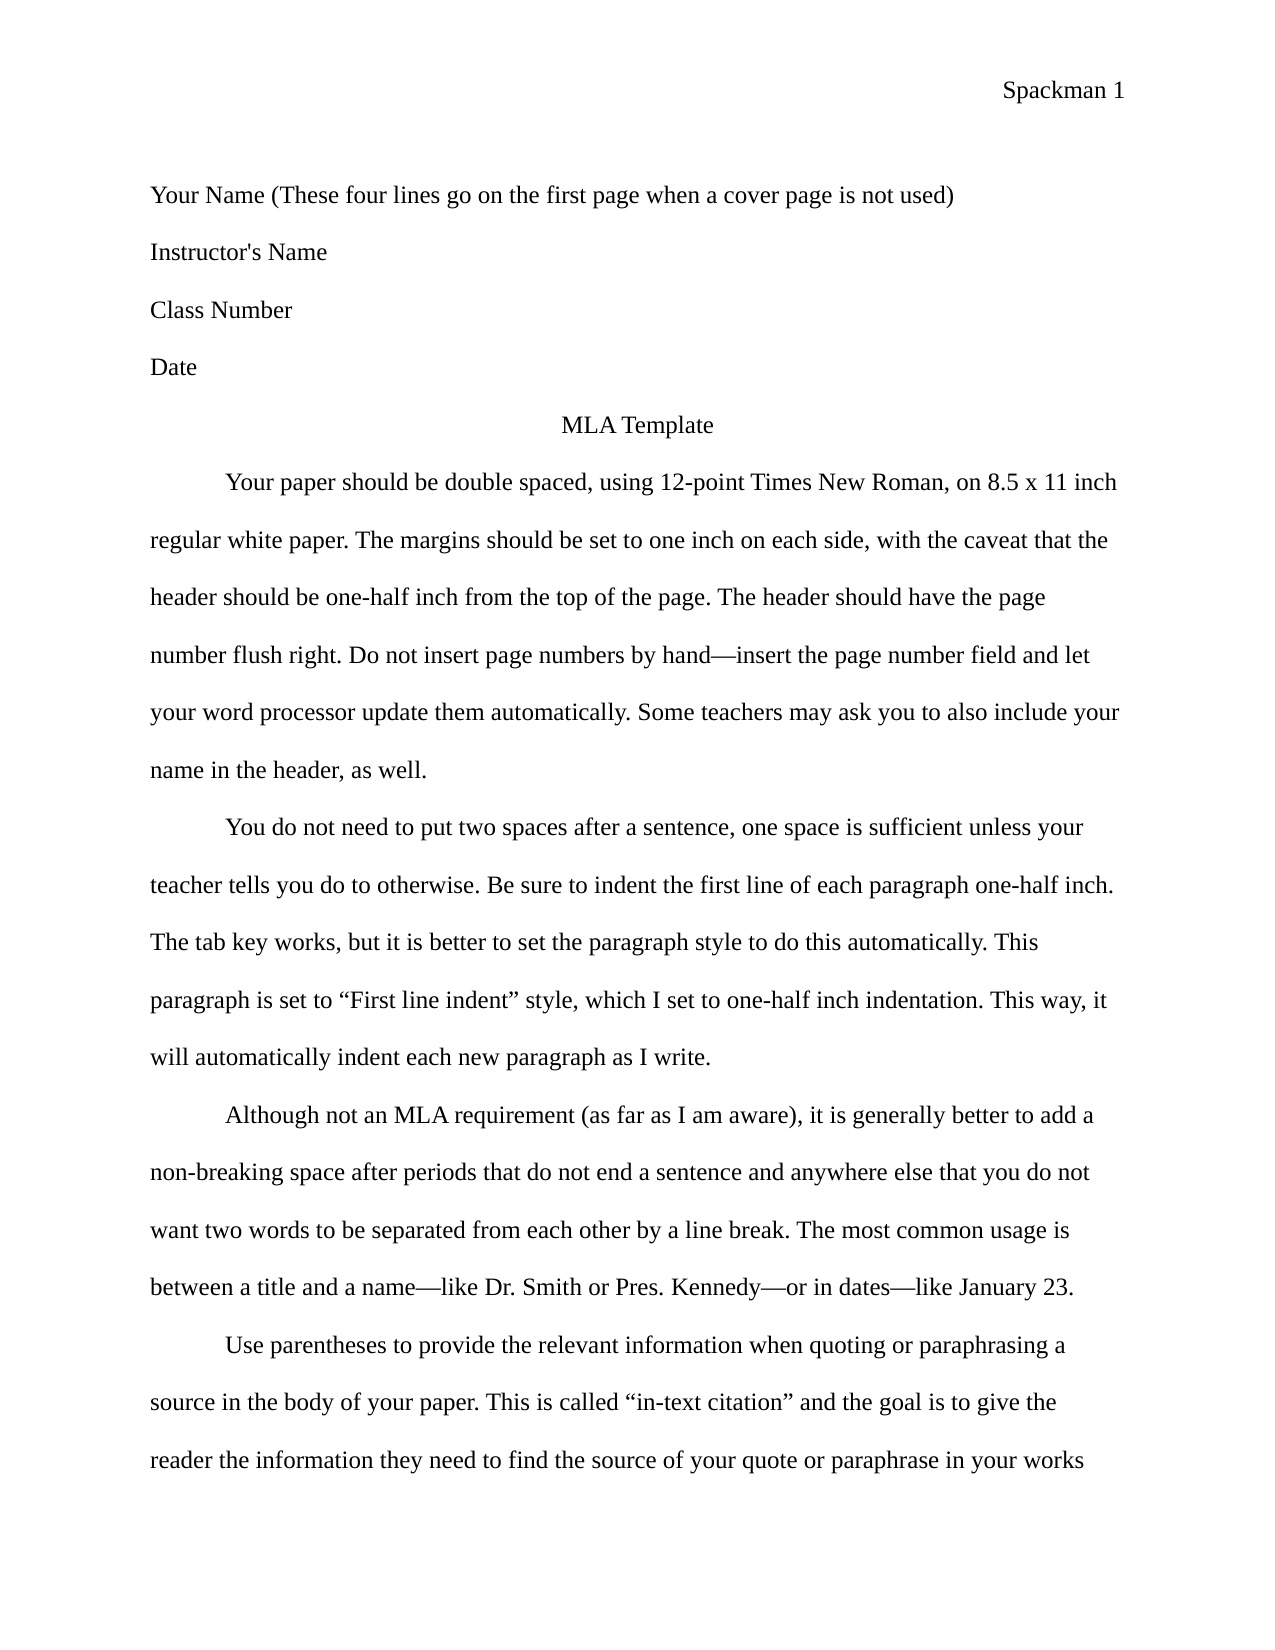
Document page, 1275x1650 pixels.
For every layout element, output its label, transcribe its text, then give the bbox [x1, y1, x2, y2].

text Use parentheses to provide the relevant information when quoting or paraphrasing a source in the body of your paper. This is called “in-text citation” and the goal is to give the reader the information they need to find the source of your quote or paraphrase in your works [150, 1330, 1125, 1474]
text Although not an MLA requirement (as far as I am aware), it is generally better to add a non-breaking space after periods that do not end a sentence and anywhere else that you do not want two words to be separated from each other by a line break. The most common usage is between a title and a name—like Dr. Smith or Pres. Kennedy—or in dates—like January 23. [150, 1100, 1125, 1301]
text Class Number [150, 295, 1125, 324]
text You do not need to put two spaces after a sentence, one space is sufficient unless your teacher tells you do to otherwise. Be sure to indent the first line of each paragraph one-half inch. The tab key works, but it is better to set the paragraph style to do this automatically. This paragraph is set to “First line indent” style, which I set to one-half inch indentation. This way, it will automatically indent each new paragraph as I write. [150, 812, 1125, 1071]
subtitle MLA Template [150, 410, 1125, 439]
text Date [150, 352, 1125, 381]
text Your paper should be double spaced, using 12-point Times New Roman, on 8.5 x 11 inch regular white paper. The margins should be set to one inch on each side, with the caveat that the header should be one-half inch from the top of the page. The header should have the page number flush right. Do not insert page numbers by hand—insert the page number field and let your word processor update them automatically. Some teachers may ask you to also include your name in the header, as well. [150, 467, 1125, 784]
text Your Name (These four lines go on the first page when a cover page is not used) [150, 180, 1125, 209]
text Instructor's Name [150, 237, 1125, 266]
